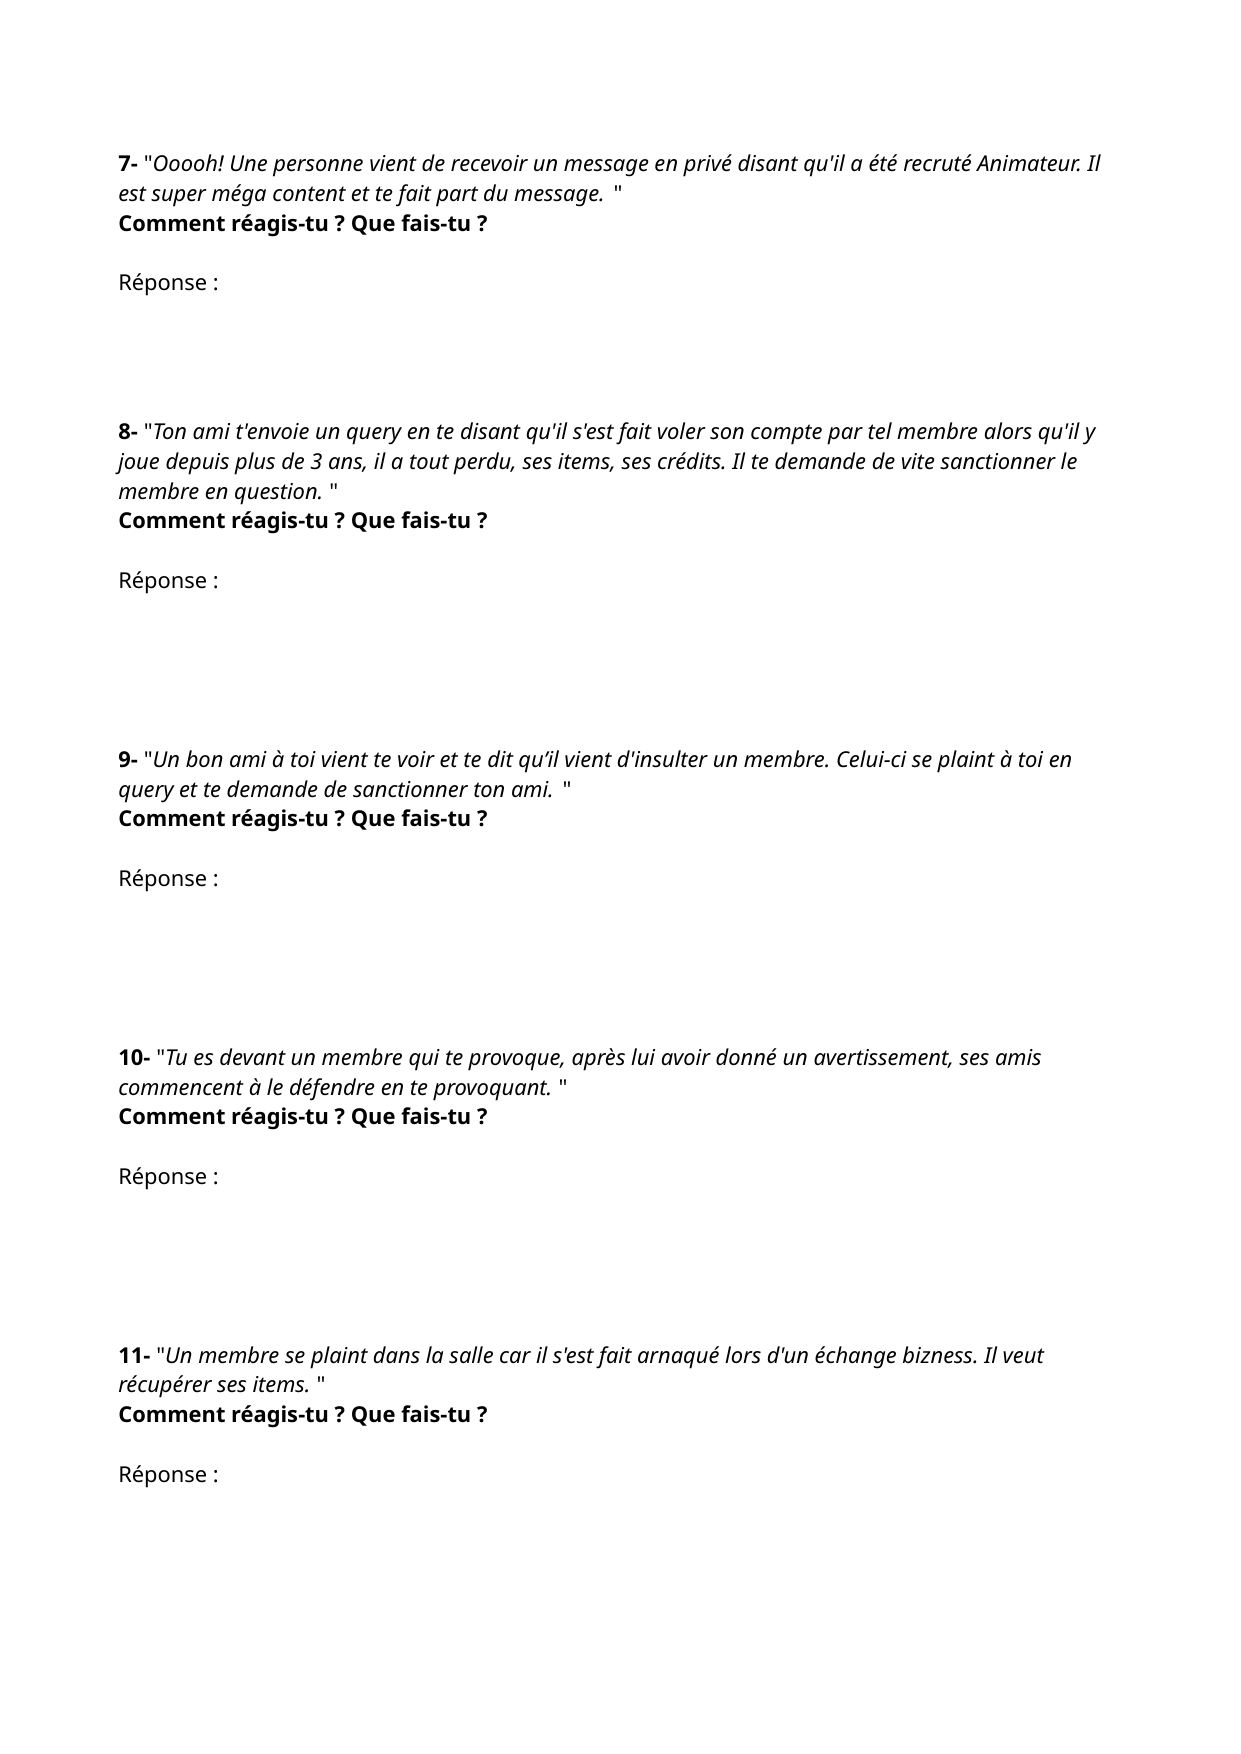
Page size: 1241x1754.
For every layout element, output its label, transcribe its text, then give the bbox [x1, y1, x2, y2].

text 8- "Ton ami t'envoie un query en te disant qu'il s'est fait voler son compte par tel membre alors qu'il y joue depuis plus de 3 ans, il a tout perdu, ses items, ses crédits. Il te demande de vite sanctionner le membre en question. " Comment réagis-tu ? Que fais-tu ? Réponse : 9- "Un bon ami à toi vient te voir et te dit qu’il vient d'insulter un membre. Celui-ci se plaint à toi en query et te demande de sanctionner ton ami. " Comment réagis-tu ? Que fais-tu ? Réponse : 10- "Tu es devant un membre qui te provoque, après lui avoir donné un avertissement, ses amis commencent à le défendre en te provoquant. " Comment réagis-tu ? Que fais-tu ? Réponse : 11- "Un membre se plaint dans la salle car il s'est fait arnaqué lors d'un échange bizness. Il veut récupérer ses items. " Comment réagis-tu ? Que fais-tu ? Réponse : [118, 416, 1122, 1608]
text 7- "Ooooh! Une personne vient de recevoir un message en privé disant qu'il a été recruté Animateur. Il est super méga content et te fait part du message. " Comment réagis-tu ? Que fais-tu ? Réponse : [118, 118, 1122, 356]
